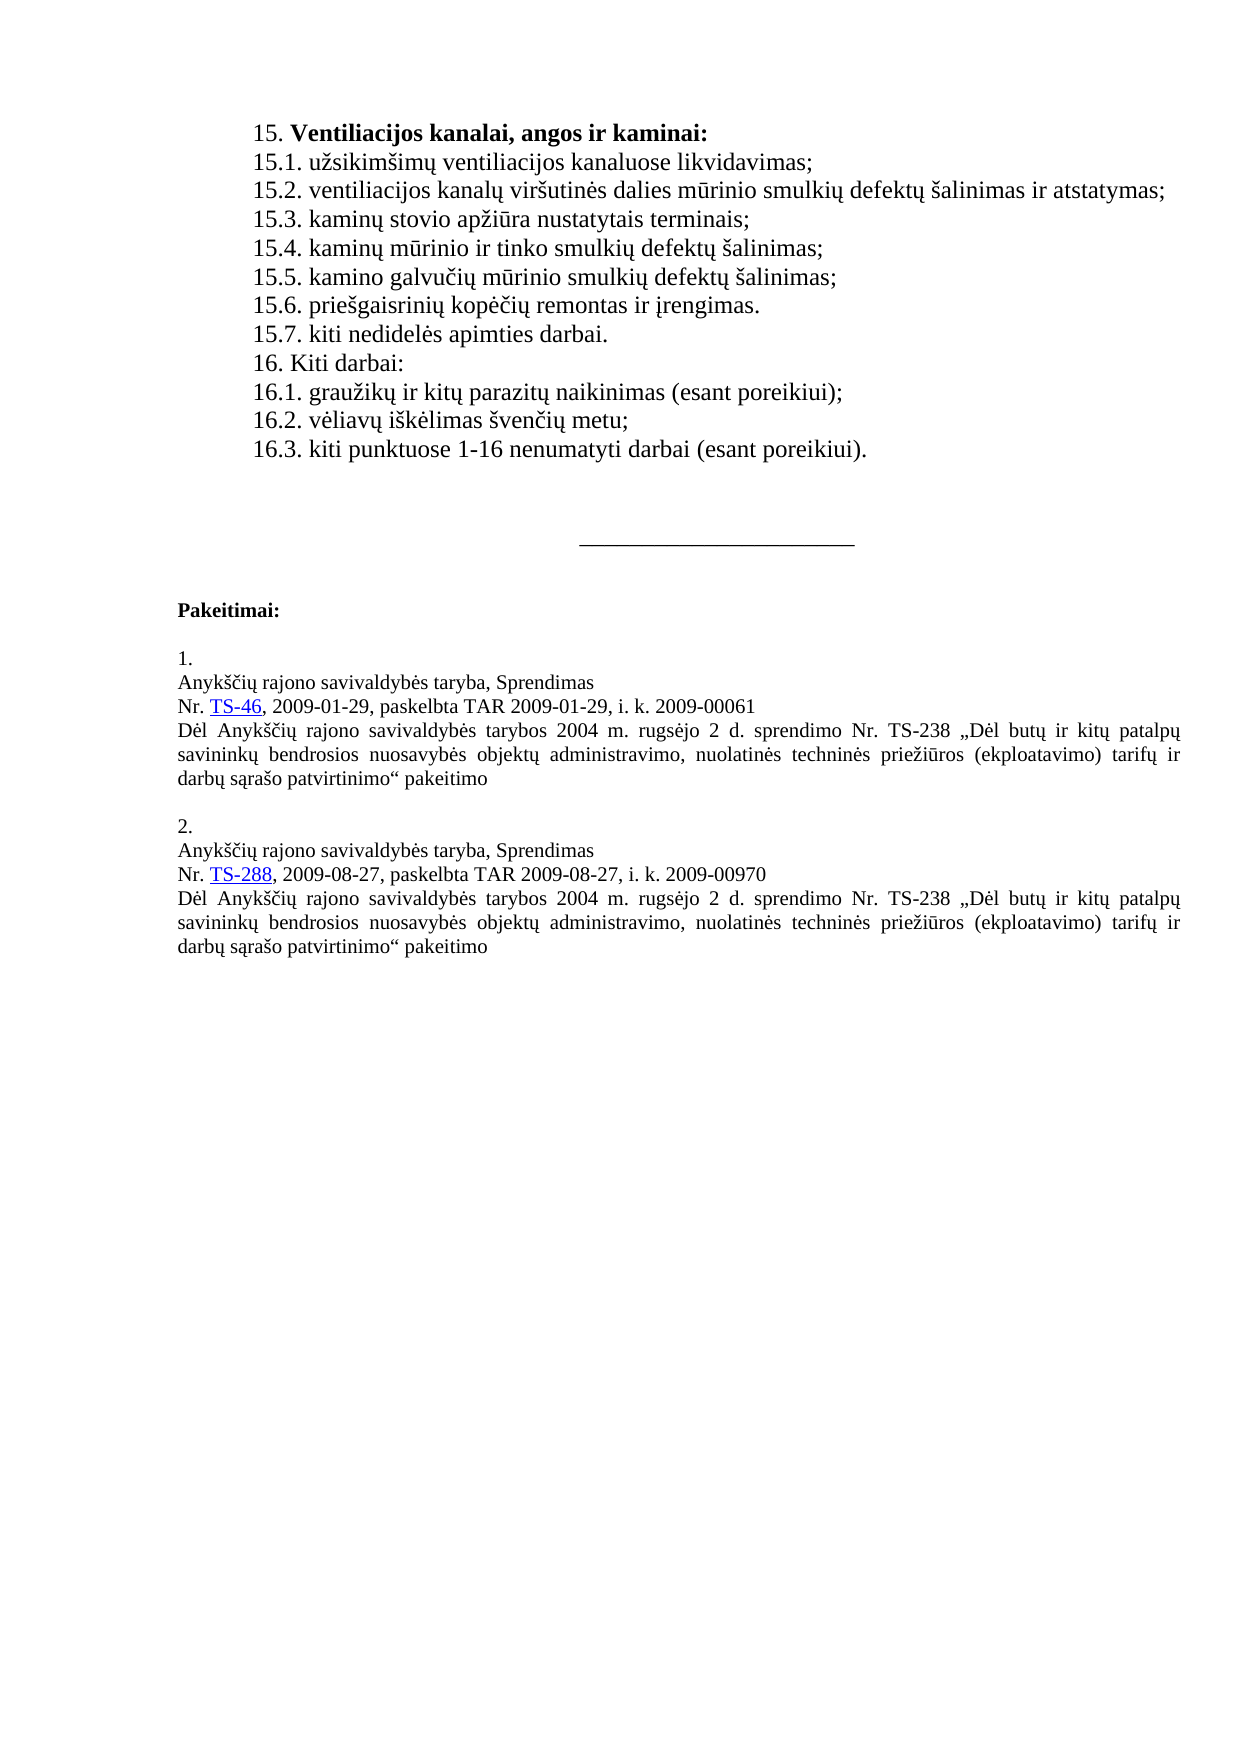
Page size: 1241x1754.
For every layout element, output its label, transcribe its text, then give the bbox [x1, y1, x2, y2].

text Anykščių rajono savivaldybės taryba, Sprendimas [177, 838, 1181, 862]
text Nr. TS-46, 2009-01-29, paskelbta TAR 2009-01-29, i. k. 2009-00061 [177, 694, 1181, 718]
text 15.4. kaminų mūrinio ir tinko smulkių defektų šalinimas; [177, 233, 1181, 262]
text 15.7. kiti nedidelės apimties darbai. [177, 319, 1181, 348]
text 15.3. kaminų stovio apžiūra nustatytais terminais; [177, 204, 1181, 233]
text 16.1. graužikų ir kitų parazitų naikinimas (esant poreikiui); [177, 377, 1181, 406]
text 15.1. užsikimšimų ventiliacijos kanaluose likvidavimas; [177, 147, 1181, 176]
text Pakeitimai: [177, 597, 1181, 622]
text Anykščių rajono savivaldybės taryba, Sprendimas [177, 670, 1181, 694]
text ______________________ [177, 521, 1181, 549]
text 16.3. kiti punktuose 1-16 nenumatyti darbai (esant poreikiui). [177, 434, 1181, 463]
text 16. Kiti darbai: [177, 348, 1181, 377]
text 15. Ventiliacijos kanalai, angos ir kaminai: [177, 118, 1181, 147]
text 2. [177, 814, 1181, 838]
text 16.2. vėliavų iškėlimas švenčių metu; [177, 406, 1181, 434]
text 15.2. ventiliacijos kanalų viršutinės dalies mūrinio smulkių defektų šalinimas ir atstatymas; [177, 176, 1181, 204]
text Nr. TS-288, 2009-08-27, paskelbta TAR 2009-08-27, i. k. 2009-00970 [177, 862, 1181, 886]
text 1. [177, 646, 1181, 670]
text 15.5. kamino galvučių mūrinio smulkių defektų šalinimas; [177, 262, 1181, 291]
text 15.6. priešgaisrinių kopėčių remontas ir įrengimas. [177, 291, 1181, 319]
text Dėl Anykščių rajono savivaldybės tarybos 2004 m. rugsėjo 2 d. sprendimo Nr. TS-238 „Dėl butų ir kitų patalpų savininkų bendrosios nuosavybės objektų administravimo, nuolatinės techninės priežiūros (ekploatavimo) tarifų ir darbų sąrašo patvirtinimo“ pakeitimo [177, 718, 1181, 790]
text Dėl Anykščių rajono savivaldybės tarybos 2004 m. rugsėjo 2 d. sprendimo Nr. TS-238 „Dėl butų ir kitų patalpų savininkų bendrosios nuosavybės objektų administravimo, nuolatinės techninės priežiūros (ekploatavimo) tarifų ir darbų sąrašo patvirtinimo“ pakeitimo [177, 886, 1181, 958]
